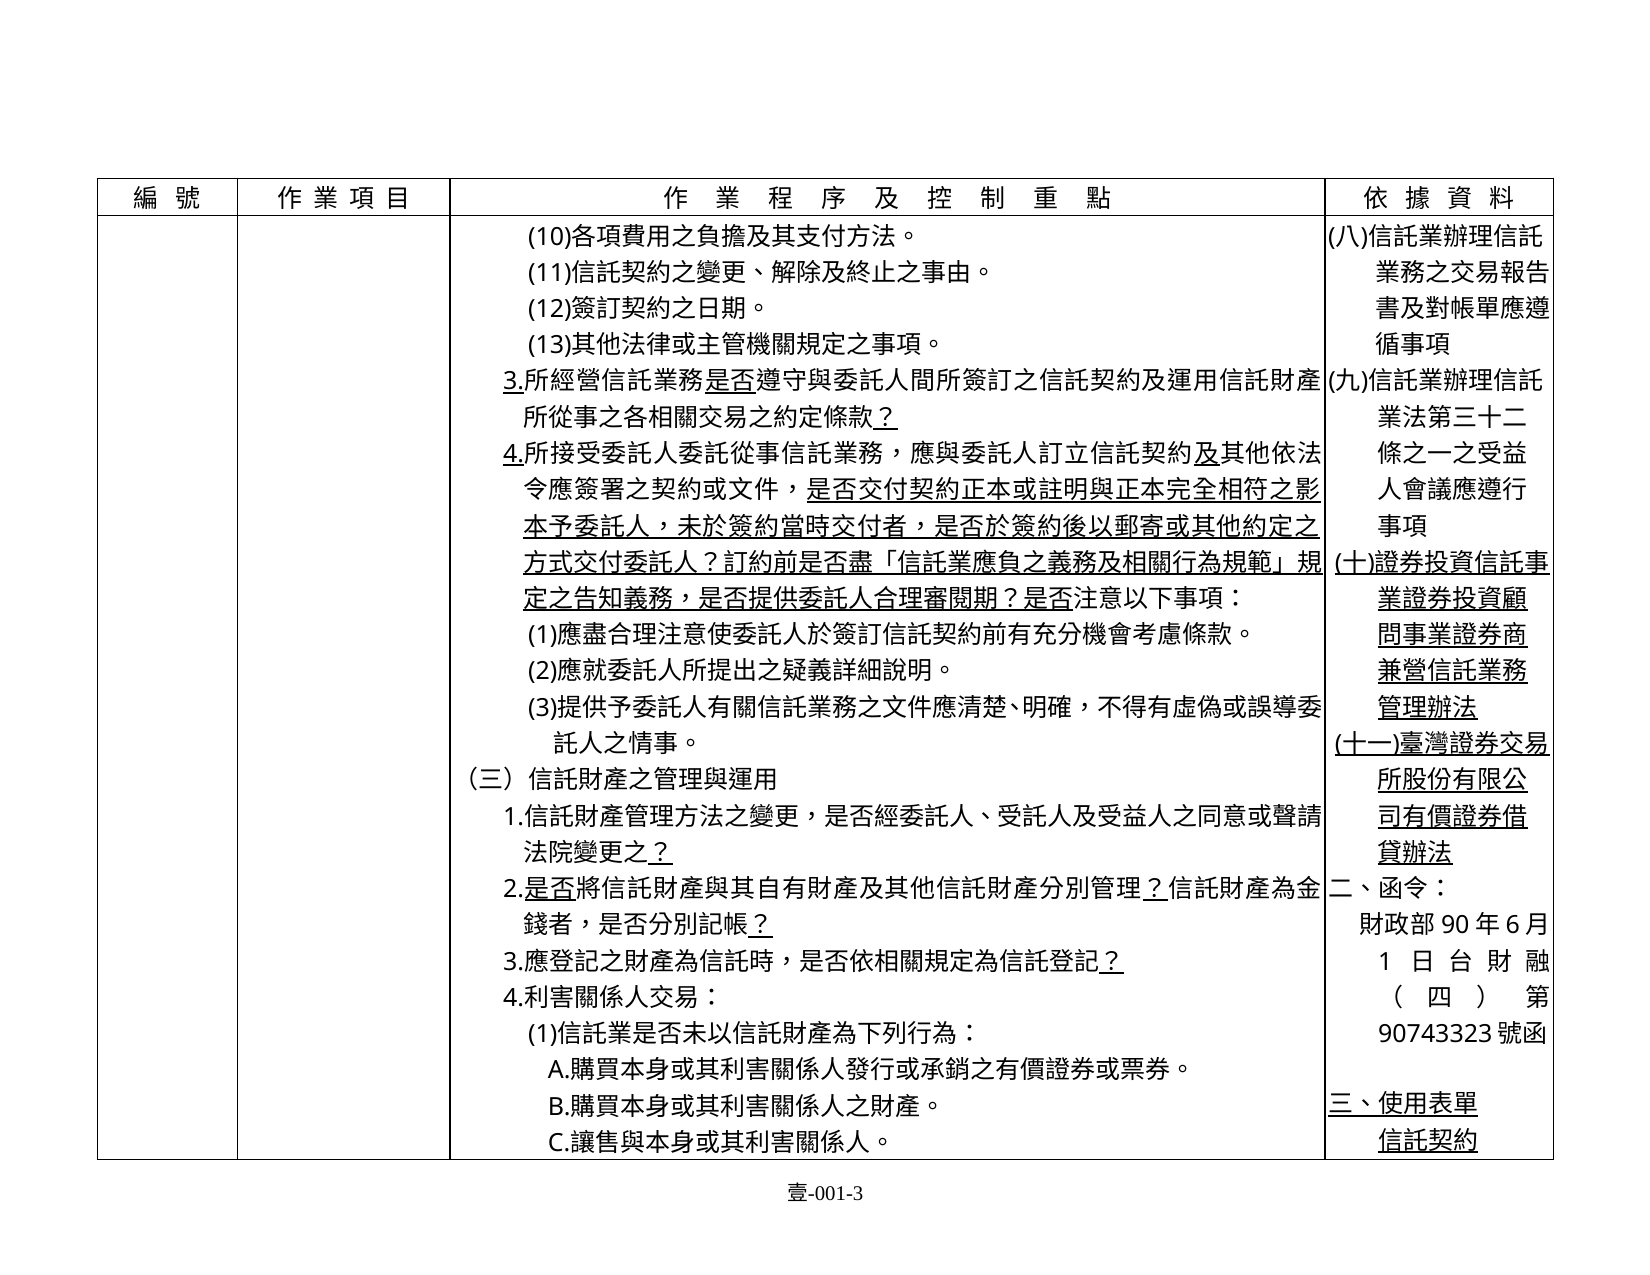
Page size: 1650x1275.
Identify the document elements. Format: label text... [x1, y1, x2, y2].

table_cell [98, 216, 237, 1158]
table_cell (八)信託業辦理信託業務之交易報告書及對帳單應遵循事項 (九)信託業辦理信託業法第三十二條之一之受益人會議應遵行事項 (十)證券投資信託事業證券投資顧問事業證券商兼營信託業務管理辦法 (十一)臺灣證券交易所股份有限公司有價證券借貸辦法 二、函令： 財政部90年6月1日台財融（四）第90743323號函 三、使用表單 信託契約 [1326, 216, 1553, 1158]
table_cell 控制重點： （一）信託業之設置 1.所經營之信託業務均是否經主管機關許可或核可，並依主管機關之規定完成登錄後辦理？其業務涉及外匯之經營者，是否經中央銀行同意？暫時停止或終止其兼營之信託業務者，是否申請主管機關許可？ 2.業務之經營涉及信託業得全權決定運用標的，且將信託財產運用於證券交易法第六條規定之有價證券或期貨交易法第三條規定之期貨時，其符合一定條件者，是否向主管機關申請兼營證券投資顧問業務？ 3.增設分支機構時，是否向主管機關申請許可，是否於分支機構之營業執照上載明？遷移或裁撤時，是否申請主管機關核准，是否於分支機構之營業執照上載明？ （二）信託契約之訂定 1.是否與委託人訂定書面之信託契約及其他法令應簽署之契約或文件？ 2.信託契約是否記載下列各款事項： (1)委託人、受託人及受益人之姓名、名稱及住所。 (2)信託目的。 (3)信託財產之種類、名稱、數量及價額。 (4)信託存續期間。 (5)信託財產管理及運用方法。 (6)信託收益計算、分配之時期及方法。 (7)信託關係消滅時，信託財產之歸屬及交付方式。 (8)受託人之責任。 (9)受託人之報酬標準、種類、計算方法、支付時期及方法。 (10)各項費用之負擔及其支付方法。 (11)信託契約之變更、解除及終止之事由。 (12)簽訂契約之日期。 (13)其他法律或主管機關規定之事項。 3.所經營信託業務是否遵守與委託人間所簽訂之信託契約及運用信託財產所從事之各相關交易之約定條款？ 4.所接受委託人委託從事信託業務，應與委託人訂立信託契約及其他依法令應簽署之契約或文件，是否交付契約正本或註明與正本完全相符之影本予委託人，未於簽約當時交付者，是否於簽約後以郵寄或其他約定之方式交付委託人？訂約前是否盡「信託業應負之義務及相關行為規範」規定之告知義務，是否提供委託人合理審閱期？是否注意以下事項： (1)應盡合理注意使委託人於簽訂信託契約前有充分機會考慮條款。 (2)應就委託人所提出之疑義詳細說明。 (3)提供予委託人有關信託業務之文件應清楚、明確，不得有虛偽或誤導委託人之情事。 （三）信託財產之管理與運用 1.信託財產管理方法之變更，是否經委託人、受託人及受益人之同意或聲請法院變更之？ 2.是否將信託財產與其自有財產及其他信託財產分別管理？信託財產為金錢者，是否分別記帳？ 3.應登記之財產為信託時，是否依相關規定為信託登記？ 4.利害關係人交易： (1)信託業是否未以信託財產為下列行為： A.購買本身或其利害關係人發行或承銷之有價證券或票券。 B.購買本身或其利害關係人之財產。 C.讓售與本身或其利害關係人。 D.其他經主管機關規定之利害關係交易行為。 但政府發行之債券不受上述限制。 (2)信託業為下列行為時，是否依信託契約之約定或事先告知受益人並取得其書面同意： A.以信託財產購買其銀行業務部門經紀之有價證券或票券。 B.以信託財產存放於其銀行業務部門或其利害關係人處作為存款或與 其銀行業務部門為外匯相關之交易。 C.以信託財產與本身或其利害關係人為信託業法第二十五條第一項以 外之其他交易。 信託業對信託財產不具運用決定權者，不受上述(1)、(2)限制。信託業對信託財產不具運用決定權者，其就該信託財產與信託業本身或利害關係人從事信託業法第25條、第27條交易之情形，是否依相關規定辦理？ 5.是否未以信託財產辦理銀行法第五條之二所定授信業務項目；以信託財產為借入款項，是否依相關規定辦理？ 6.辦理委託人不指定營運範圍或方法之金錢信託，其營運範圍是否以下列為限： (1)現金及銀行存款。 (2)投資公債、公司債、金融債券。 (3)投資短期票券。 (4)其他經主管機關核准之業務。 7.就信託財產之保管是否依下列規定辦理： (1)是否設置專責人員辦理信託財產之保管？ (2)是否將信託財產與其自有財產及將不同之信託財產分別設帳，分別保 管，是否未將信託財產挪為己用或挪用於其他委託人之交易之需，是否依法定期編製營業報告書、財務報告及辦理各項所需之申報、公告事宜？ 8.是否設立信託財產評審委員會，是否將信託財產每三個月評審一次，是否報告董事會？ 9.辦理信託業務之營運範圍、受益權轉讓限制及風險揭露是否載明於信託契約，並告知委託人？ 10.信託業運用信託財產於國外或涉及外匯之投資，除法令另有規定外，是否依下列規定辦理： (1)涉及資金之匯出、匯入部分，是否依中央銀行之相關規定辦理？ (2)其受託對象、投資範圍及限制，是否依相關規定辦理？ 11.運用信託財產從事衍生性金融商品及結構型商品交易，除法令另有規定外，是否依相關規定辦理？ 12.受益權之轉讓是否依相關規定辦理？ 13.辦理信託資金集合管理及運用、募集共同信託基金，或訂定有多數委託人 或受益人之信託契約，關於委託人及受益人權利之行使於信託契約訂定由受益人會議決議行之者，受益人會議之召集程序、決議方法、表決權之計算、會議規範及其他應遵行事項，是否依相關規定辦理？ 14.委託人屬專業投資人，其信託財產之外國有價證券之出借，是否依相關規定辦理？ 15.委託人不具有運用決定權之信託財產涉及國內有價證券之出借，是否依相關規定辦理？ （四）作業管理 1.受託人就其公司形象或所從事之信託業務為廣告、業務招攬及營業促銷活動時，除法令另有規定外，是否依相關規定辦理？ 2.前項之廣告或行銷文件，除法令另有規定外，是否經法令遵循主管審核，確定內容無不當、不實陳述、誤導消費者或違反相關法令之情事？ 3.是否向委託人充分揭露並明確告知信託報酬、各項費用與其收取方式，及可能涉及之風險等相關資訊，其中投資風險是否包含最大可能損失，是否依相關規定辦理？ 4.辦理對信託財產具有運用決定權之金錢信託業務，是否依下列規定辦理： (1)以財務規劃或資產負債配置為目的，是否依相關規定辦理？ (2)自交易相對人取得服務費或手續費折讓，是否將該服務費或手續費折讓作為委託人買賣成本之減少？ 5.薪酬制度是否衡平考量委託人可能產生之各項風險、所收取之費用及其他因素，是否未以受託之金額多寡為主要考量因素，是否依相關規定辦理？ 6.委任第三人代為處理信託事務是否依相關規定辦理？ 7.與委託人間以電子方式辦理信託業務是否依相關規定辦理？ 8.以信託財產與他人交易時，除於集中交易市場交易外，是否明確告知交易相對人，信託業係以受託人身分與其辦理信託財產之交易？ 9是否設立商品審查小組，依相關規定對得受託投資之金融商品進行上架前審查？ (五）人員資格 1.辦理信託業務相關人員（包括督導人員、管理人員及業務人員）資格是否經公會審定符合規定？ 2.對信託財產具有運用決定權者是否無兼任其他業務之經營？ 3.董事、監察人中具備經營與管理信託業之專門學識或經驗者之比例是否符合規定？ 4.辦理信託業務如涉及其他金融特許事業之規範者，其人員資格條件是否另依其相關規定辦理？ （ (六）定期報告 1.就各信託，是否分別造具帳簿，載明各信託事務處理之狀況？除應於接受信託時作成信託財產目錄外，是否每年至少定期一次作成信託財產目錄，並編製收支計算表，是否送交委託人及受益人？ 2.是否依照信託契約之約定，分別向委託人、受益人作定期會計報告，如約定設有信託監察人者，是否亦向信託監察人報告？ 3.信託關係消滅時，受託人是否就信託事務之處理作成結算書及報告書，是否取得受益人、信託監察人或其他歸屬權利人之承認？ 4.除法令另有規定外，是否依相關規定交付委託人及受益人交易報告書及對帳單？ （七）申報及公告事宜 1.處理信託事務，是否以善良管理人之注意為之，並負忠實義務？ 政黨或其他政治團體交付信託之財產及其信託利益之取得與分配是否定期公告？ 2.除「證券投資信託事業證券投資顧問事業證券商兼營信託業務管理辦法」另有規定外，是否於每半年營業年度終了後二個月內編製營業報告書及財務報告，向主管機關申報，是否將資產負債表於其所在地之日報或依下列方式辦理公告： (1)備置於每一營業處所之顯著位置以供查閱。 (2)於信託業商業同業公會網站辦理公告。 3.除「證券投資信託事業證券投資顧問事業證券商兼營信託業務管理辦法」另有規定外，是否於每年營業年度終了後四個月內編製營業報告書及財務報告，向主管機關申報，是否將資產負債表於其所在地之日報或依下列方式辦理公告： (1)備置於每一營業處所之顯著位置以供查閱。 (2)於信託業商業同業公會網站辦理公告。 4.有下列情事之一者，是否於事實發生之翌日起二個營業日內，向主管機關申報，是否於本公司所在地之日報或依主管機關指定之方式公告： (1)存款不足之退票、拒絕往來或其他喪失債信情事者。 (2)因訴訟、非訟、行政處分或行政爭訟事件，對公司財務或業務有重大影響者。 (3)有公司法第一百八十五條第一項規定各款情事之一者。 (4)董事長 (理事主席) 、總經理 (局長) 或三分之一以上董 (理) 事發生變動者。 (5)簽訂重要契約或改變業務計畫之重要內容。 (6)信託財產對信託事務處理之費用，有支付不能之情事者。 (7)其他足以影響信託業營運或股東或受益人權益之重大情事者。 （八）信託業財務之監督 1.賠償準備金之提存 為擔保其因違反受託人義務而對委託人或受益人所負之損害賠償、利益返還或其他責任，是否提存賠償準備金？ 賠償準備金之額度，是否提存至少新台幣五千萬元，是否於取得營業執照後一個月內以現金或政府債券繳存中央銀行？ 賠償準備金是否依相關規定定期按信託財產之比率辦理調整？ 2.營運資金之指撥 銀行兼營信託業務應指撥營運資金，其數額是否不低於新台幣五千萬元，該營運資金並得充當賠償準備金？ 3.自有資產之運用 自有財產之運用範圍，除兼營信託業務之銀行、證券投資信託事業、證券投資顧問事業、證券商外，是否以下列各款為限： (1)銀行存款。 (2)購買自用不動產、設備及充作營業支出，且自用不動產之購買總額，不得超過該信託業淨值。 (3)投資公債、短期票券、公司債、金融債券、上市及上櫃股票、受益憑證，且公司債、上市及上櫃股票、受益憑證之投資總額不得超過該信託業淨值百分之三十；其投資每一公司之公司債及股票總額、或每一基金受益憑證總額，不得超過該信託業淨值百分之五及該公司債與股票發行公司實收資本額百分之五，或該受益憑證發行總額百分之五。 (4)其他經主管機關核准之事項。 （九）紛爭處理程序 是否依相關規定訂定及實行紛爭處理程序？ [451, 216, 1324, 1158]
table_cell 通則 [238, 216, 449, 1158]
table_header 依 據 資 料 [1326, 179, 1553, 215]
table_header 作 業 項 目 [238, 179, 449, 215]
table_header [175, 94, 208, 111]
table_header 作 業 程 序 及 控 制 重 點 [451, 179, 1324, 215]
table_header 編 號 [98, 179, 237, 215]
